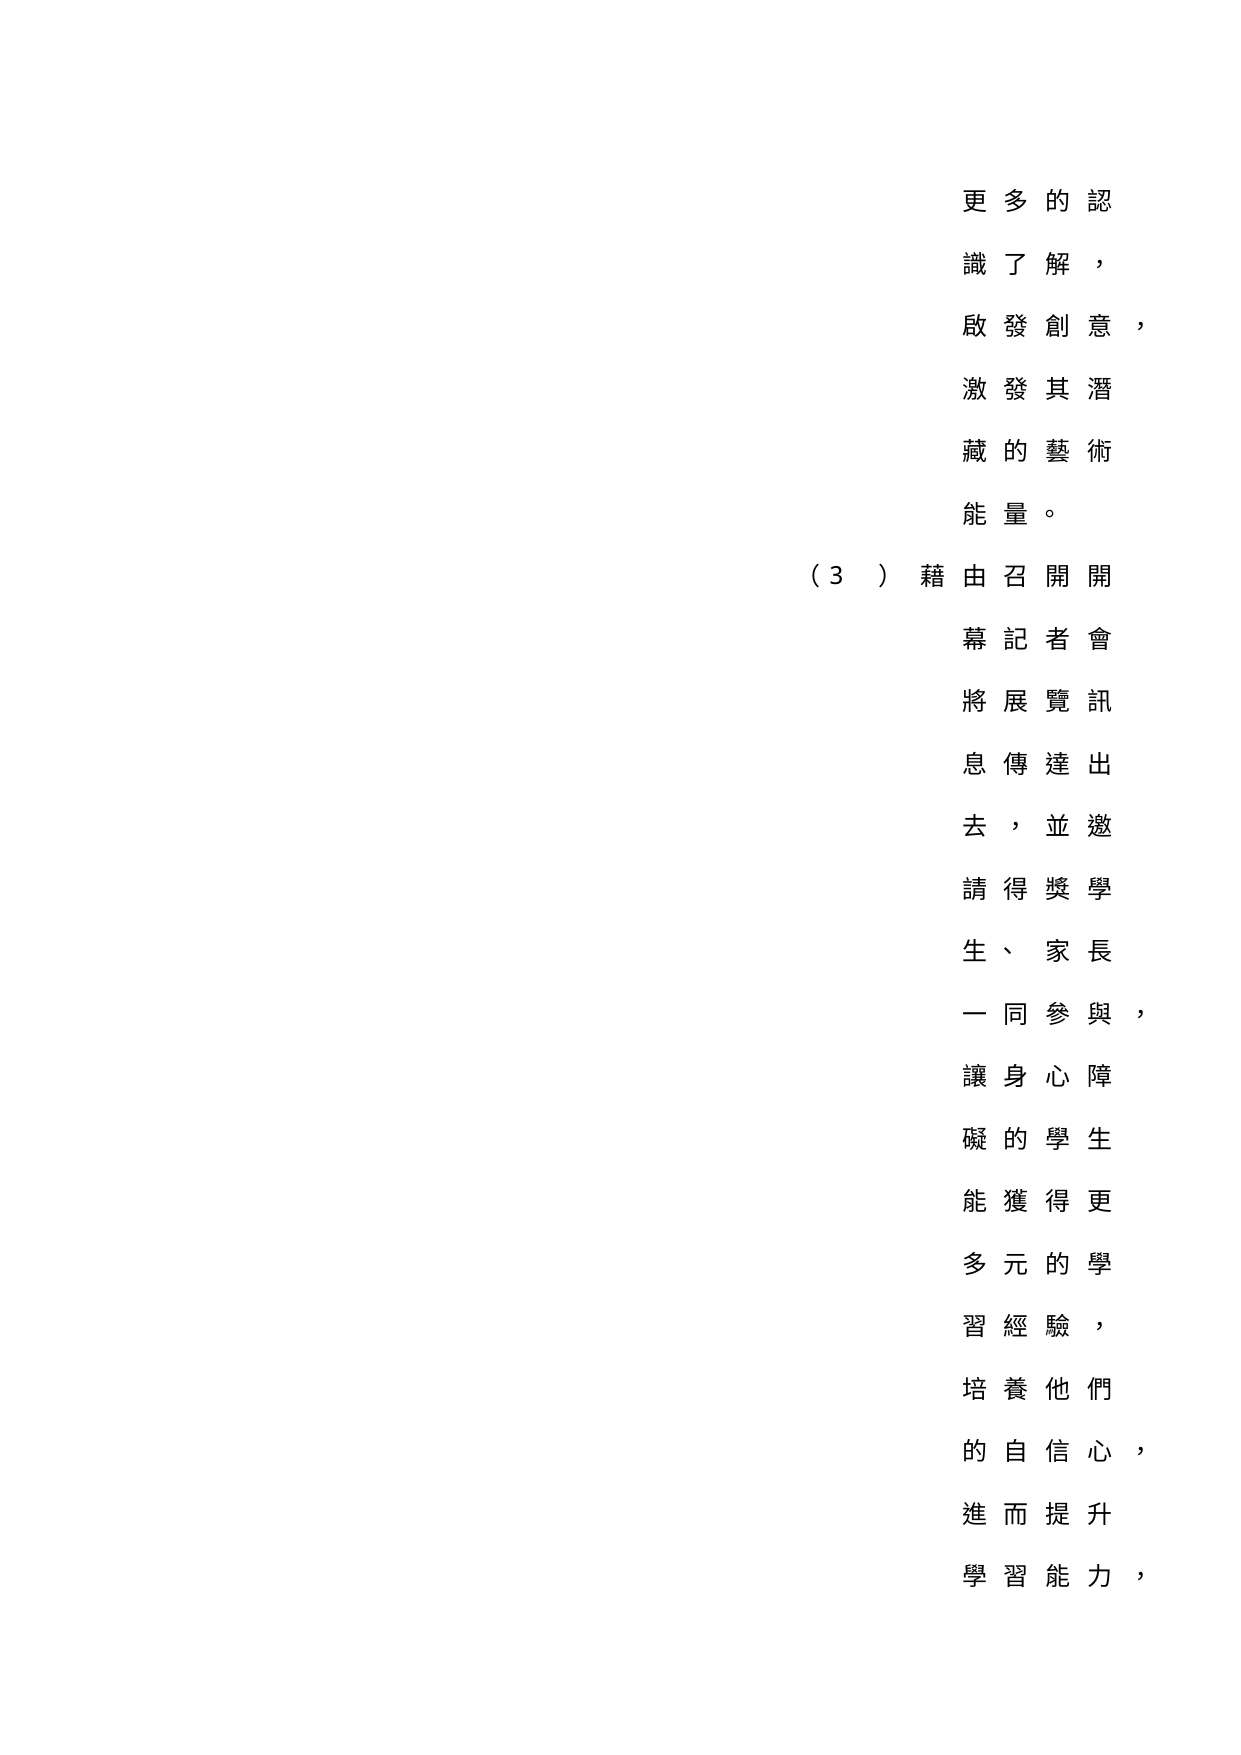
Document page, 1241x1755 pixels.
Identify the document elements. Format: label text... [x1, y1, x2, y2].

list 透過老師的指導讓身心障礙學生對形、色、線有更多的認識了解，啟發創意，激發其潛藏的藝術能量。 [770, 158, 1120, 533]
list 藉由召開開幕記者會將展覽訊息傳達出去，並邀請得獎學生、家長一同參與，讓身心障礙的學生能獲得更多元的學習經驗，培養他們的自信心，進而提升學習能力，也讓更多社會大眾可以看見這群天使們最動人的創作和無限潛能。 [770, 533, 1120, 1596]
